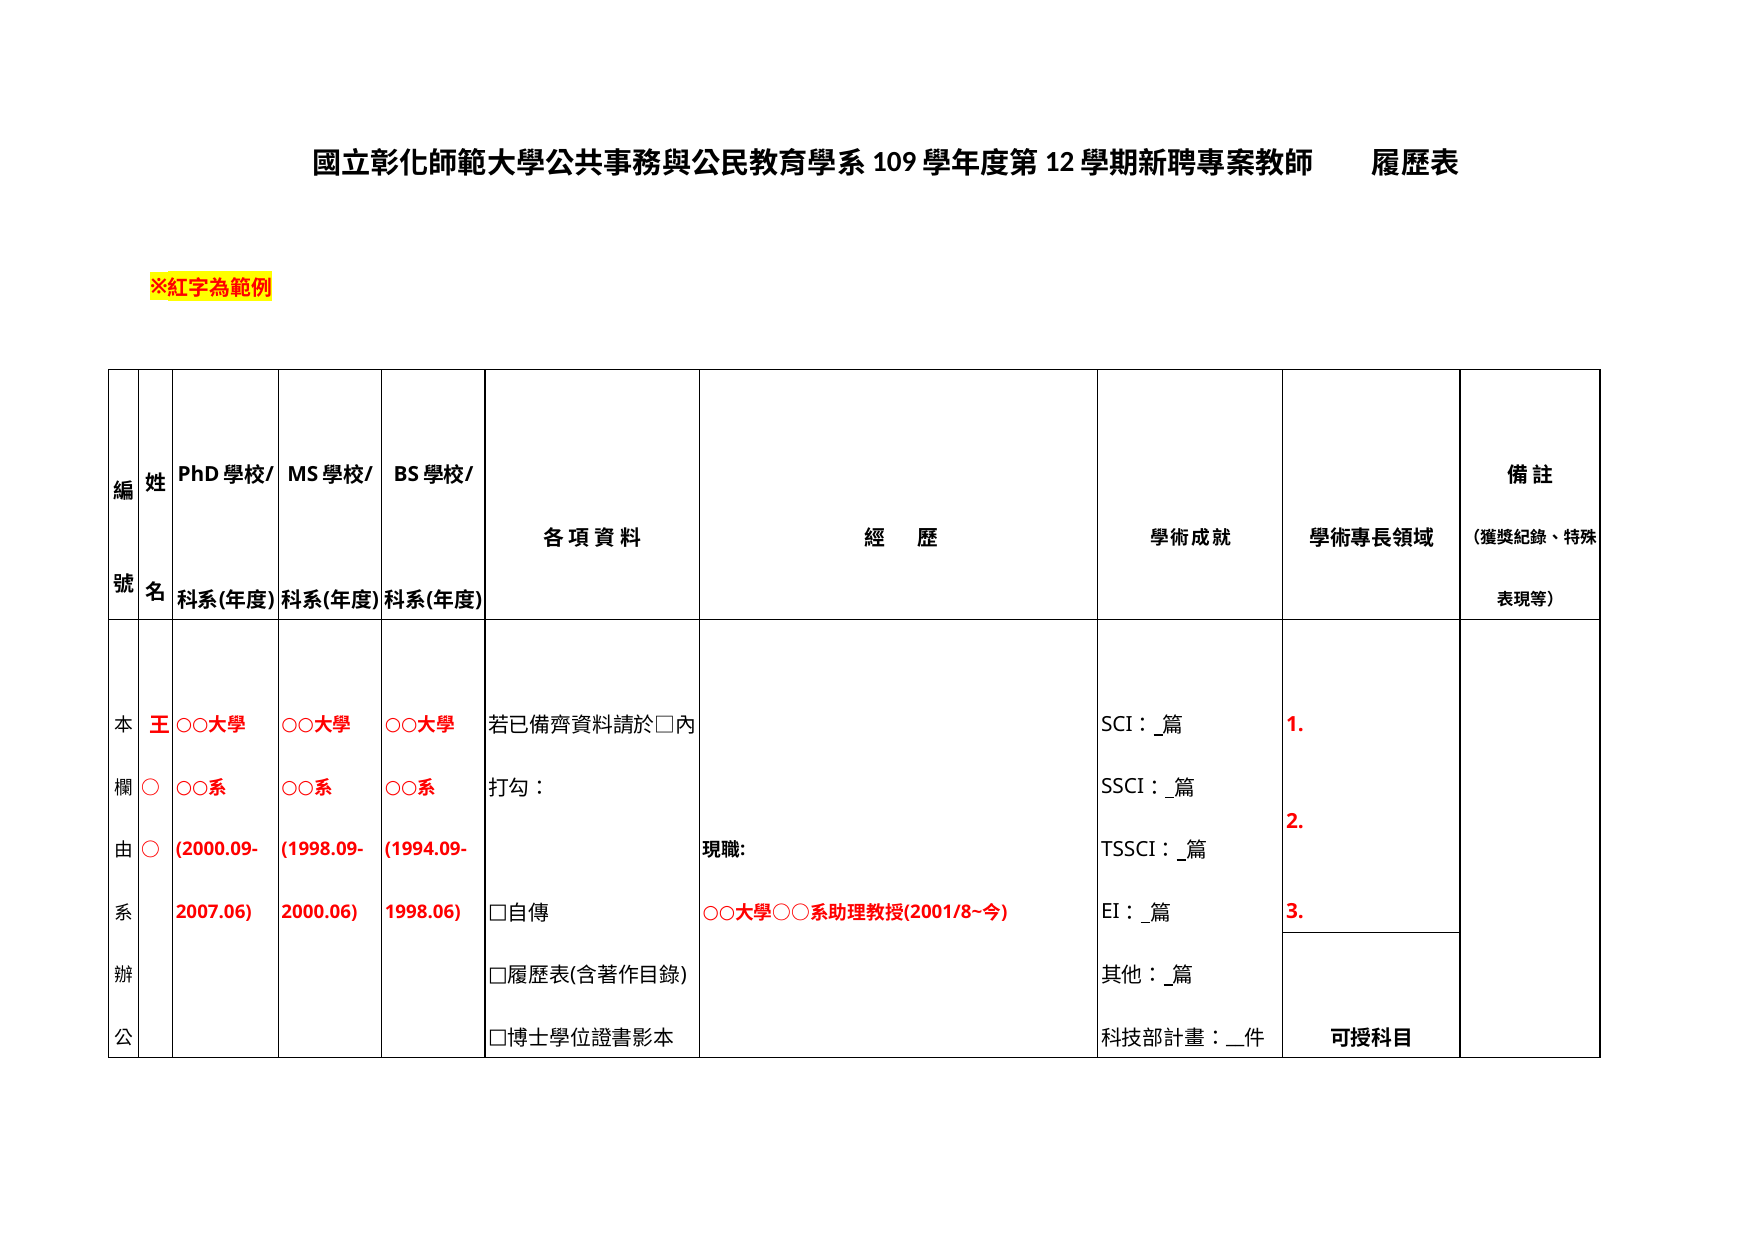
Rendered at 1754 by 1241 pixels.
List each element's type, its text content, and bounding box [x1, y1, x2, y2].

table_header 經 歷 [700, 370, 1097, 619]
table_header 備 註 （獲獎紀錄、特殊表現等） [1461, 370, 1599, 619]
table_cell 可授科目 [1283, 933, 1459, 1057]
table_header 姓 名 [139, 370, 172, 619]
table_cell ○○大學 ○○系 (2000.09-2007.06) [173, 620, 278, 1057]
table_cell [1461, 620, 1599, 1057]
table_header BS學校/ 科系(年度) [382, 370, 484, 619]
table_cell SCI： 篇 SSCI： 篇 TSSCI： 篇 EI： 篇 其他： 篇 科技部計畫：__件 [1098, 620, 1282, 1057]
table_cell ○○大學 ○○系 (1994.09-1998.06) [382, 620, 484, 1057]
table_header 學術成就 [1098, 370, 1282, 619]
table_header 各 項 資 料 [486, 370, 699, 619]
text 國立彰化師範大學公共事務與公民教育學系109學年度第12學期新聘專案教師 履歷表 [48, 119, 1723, 182]
table_cell 若已備齊資料請於□內打勾： □自傳 □履歷表(含著作目錄) □博士學位證書影本 □論文發表文章 □相關計畫 □代表著作文章 □成績單(學士、碩士、博士) □博士論文(申請者尚未取得助理教授證書者，須檢附之) [486, 620, 699, 1057]
table_cell 1. 2. 3. [1283, 620, 1459, 932]
table_header PhD學校/ 科系(年度) [173, 370, 278, 619]
table_cell 本欄由系辦公 [109, 620, 138, 1057]
table_cell 現職: ○○大學○○系助理教授(2001/8~今) [700, 620, 1097, 1057]
table_header MS學校/ 科系(年度) [279, 370, 381, 619]
table_cell ○○大學 ○○系 (1998.09-2000.06) [279, 620, 381, 1057]
table_header 學術專長領域 [1283, 370, 1459, 619]
table_cell 王○○ [139, 620, 172, 1057]
text ※紅字為範例 [133, 244, 1723, 307]
table_header 編 號 [109, 370, 138, 619]
